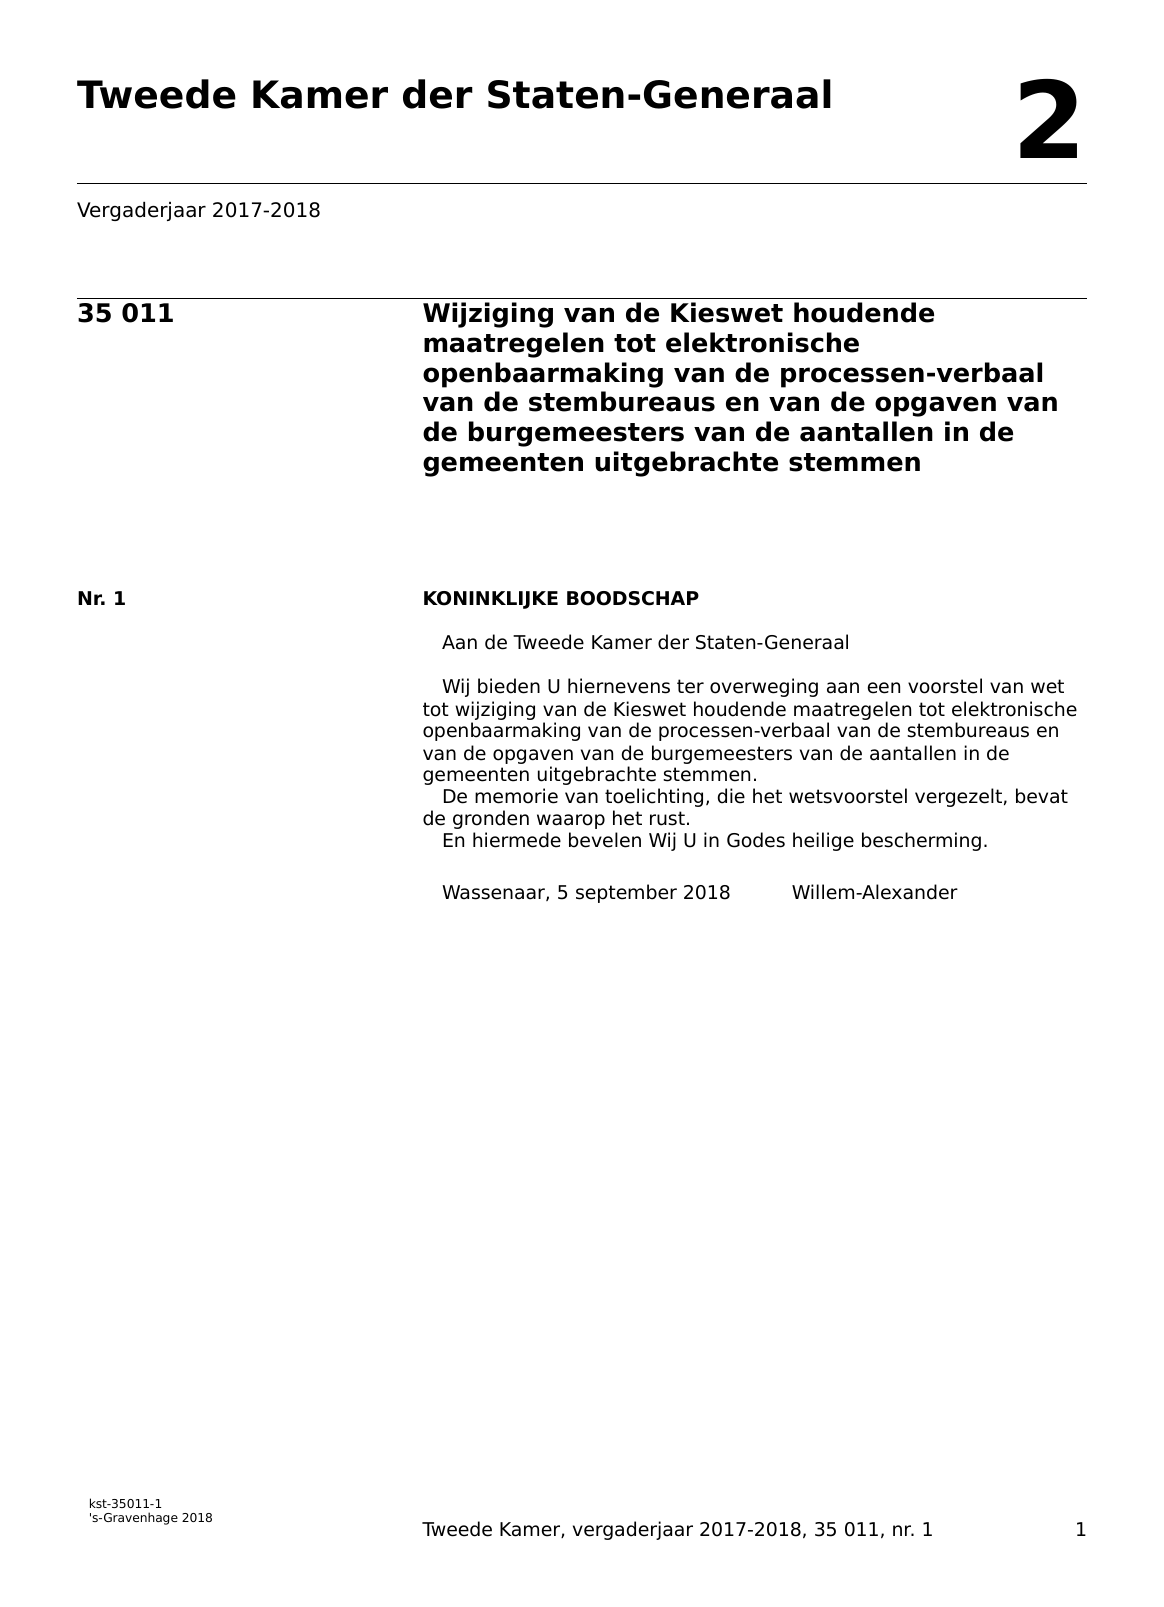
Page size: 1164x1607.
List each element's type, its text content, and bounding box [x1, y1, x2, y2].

text En hiermede bevelen Wij U in Godes heilige bescherming. [422, 830, 1087, 852]
text kst-35011-1 [88, 1497, 323, 1511]
text Wassenaar, 5 september 2018 Willem-Alexander [422, 882, 1087, 904]
table_header 2 [886, 59, 1087, 183]
text Aan de Tweede Kamer der Staten-Generaal [422, 632, 1087, 654]
subtitle 35 011 Wijziging van de Kieswet houdende maatregelen tot elektronische openbaarmaking van de processen-verbaal van de stembureaus en van de opgaven van de burgemeesters van de aantallen in de gemeenten uitgebrachte stemmen [77, 299, 1087, 477]
text De memorie van toelichting, die het wetsvoorstel vergezelt, bevat de gronden waarop het rust. [422, 786, 1087, 830]
text Wij bieden U hiernevens ter overweging aan een voorstel van wet tot wijziging van de Kieswet houdende maatregelen tot elektronische openbaarmaking van de processen-verbaal van de stembureaus en van de opgaven van de burgemeesters van de aantallen in de gemeenten uitgebrachte stemmen. [422, 676, 1087, 786]
subtitle Nr. 1 KONINKLIJKE BOODSCHAP [77, 588, 1087, 610]
table_cell Vergaderjaar 2017-2018 [77, 184, 1087, 298]
text 's-Gravenhage 2018 [88, 1511, 323, 1525]
table_header Tweede Kamer der Staten-Generaal [77, 59, 886, 183]
